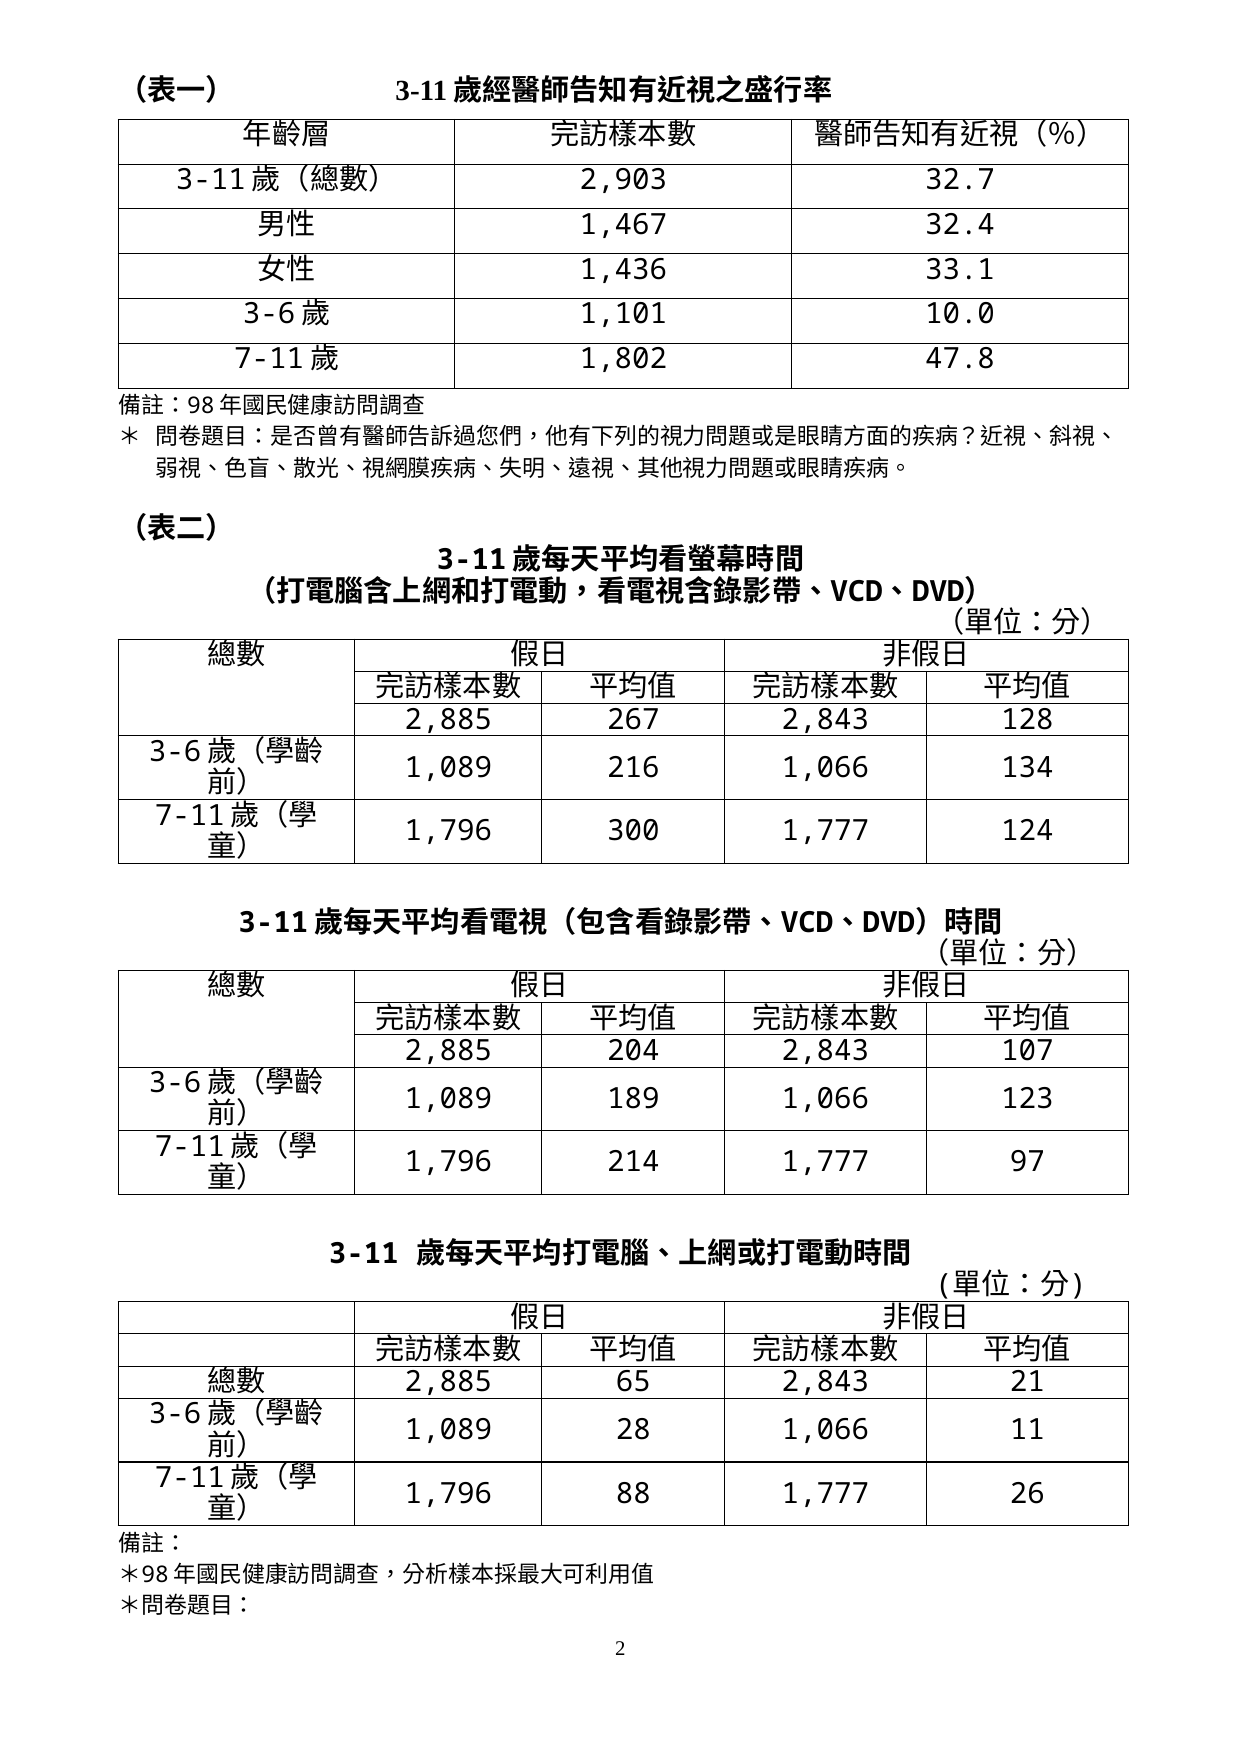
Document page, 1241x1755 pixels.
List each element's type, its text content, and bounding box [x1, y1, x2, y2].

text （單位：分） [118, 607, 1122, 638]
table_cell 平均值 [927, 1003, 1128, 1034]
table_cell 完訪樣本數 [355, 1334, 541, 1366]
table_cell 88 [542, 1463, 724, 1525]
table_cell 1,066 [725, 1068, 926, 1130]
table_header 非假日 [725, 640, 1128, 671]
table_cell 2,843 [725, 1367, 926, 1398]
table_cell 1,101 [455, 299, 791, 343]
table_cell 124 [927, 800, 1128, 862]
table_cell 完訪樣本數 [355, 1003, 541, 1034]
table_cell 21 [927, 1367, 1128, 1398]
table_cell 1,066 [725, 1399, 926, 1461]
table_cell 3-6歲 [119, 299, 454, 343]
table_cell 1,089 [355, 1399, 541, 1461]
table_cell 32.7 [792, 165, 1128, 208]
text （打電腦含上網和打電動，看電視含錄影帶、VCD、DVD） [118, 576, 1122, 607]
table_cell 1,777 [725, 1131, 926, 1194]
table_cell 216 [542, 736, 724, 799]
text （表一） 3-11歲經醫師告知有近視之盛行率 [118, 75, 1122, 106]
table_header 非假日 [725, 971, 1128, 1002]
table_cell 7-11歲（學童） [119, 1463, 354, 1525]
table_cell 3-6歲（學齡前） [119, 736, 354, 799]
table_cell 3-6歲（學齡前） [119, 1399, 354, 1461]
table_cell 2,843 [725, 1035, 926, 1067]
table_cell 2,885 [355, 1035, 541, 1067]
text ＊問卷題目： [118, 1588, 1122, 1620]
table_cell 完訪樣本數 [725, 1334, 926, 1366]
table_cell 女性 [119, 254, 454, 298]
table_cell 1,796 [355, 800, 541, 862]
table_cell 26 [927, 1463, 1128, 1525]
text （表二） [118, 513, 1122, 545]
table_cell 1,089 [355, 1068, 541, 1130]
table_cell 2,885 [355, 704, 541, 735]
table_cell 1,066 [725, 736, 926, 799]
table_cell 7-11歲（學童） [119, 1131, 354, 1194]
table_header 非假日 [725, 1302, 1128, 1333]
table_cell 47.8 [792, 344, 1128, 387]
table_header 總數 [119, 640, 354, 735]
table_cell 33.1 [792, 254, 1128, 298]
table_cell 2,903 [455, 165, 791, 208]
table_cell 平均值 [542, 1334, 724, 1366]
table_cell 1,436 [455, 254, 791, 298]
text 3-11歲每天平均看電視（包含看錄影帶、VCD、DVD）時間 [118, 907, 1122, 938]
text 3-11 歲每天平均打電腦、上網或打電動時間 [118, 1238, 1122, 1270]
text （單位：分） [118, 938, 1122, 970]
text (單位：分) [118, 1270, 1122, 1301]
table_cell 267 [542, 704, 724, 735]
table_header 假日 [355, 1302, 724, 1333]
text ＊98年國民健康訪問調查，分析樣本採最大可利用值 [118, 1557, 1122, 1588]
table_header 醫師告知有近視（％） [792, 120, 1128, 163]
table_cell 1,802 [455, 344, 791, 387]
table_header 假日 [355, 640, 724, 671]
table_cell 65 [542, 1367, 724, 1398]
table_header 年齡層 [119, 120, 454, 163]
table_cell 平均值 [542, 1003, 724, 1034]
text 備註：98年國民健康訪問調查 [118, 389, 1122, 420]
table_cell 97 [927, 1131, 1128, 1194]
table_cell [119, 1334, 354, 1366]
table_cell 128 [927, 704, 1128, 735]
table_cell 1,796 [355, 1463, 541, 1525]
table_cell 3-6歲（學齡前） [119, 1068, 354, 1130]
list 問卷題目：是否曾有醫師告訴過您們，他有下列的視力問題或是眼睛方面的疾病？近視、斜視、弱視、色盲、散光、視網膜疾病、失明、遠視、其他視力問題或眼睛疾病。 [118, 420, 1122, 482]
table_cell 7-11歲（學童） [119, 800, 354, 862]
table_cell 完訪樣本數 [355, 672, 541, 703]
table_header 總數 [119, 971, 354, 1067]
table_cell 134 [927, 736, 1128, 799]
table_cell 完訪樣本數 [725, 1003, 926, 1034]
table_cell 204 [542, 1035, 724, 1067]
table_cell 平均值 [542, 672, 724, 703]
table_cell 32.4 [792, 209, 1128, 253]
table_cell 10.0 [792, 299, 1128, 343]
text 3-11歲每天平均看螢幕時間 [118, 545, 1122, 576]
table_cell 300 [542, 800, 724, 862]
table_cell 1,796 [355, 1131, 541, 1194]
table_cell 男性 [119, 209, 454, 253]
table_cell 平均值 [927, 1334, 1128, 1366]
table_cell 1,089 [355, 736, 541, 799]
table_cell 2,843 [725, 704, 926, 735]
table_cell 1,467 [455, 209, 791, 253]
table_cell 完訪樣本數 [725, 672, 926, 703]
table_header [119, 1302, 354, 1333]
table_cell 107 [927, 1035, 1128, 1067]
table_cell 2,885 [355, 1367, 541, 1398]
table_cell 214 [542, 1131, 724, 1194]
text 備註： [118, 1526, 1122, 1557]
table_cell 1,777 [725, 1463, 926, 1525]
table_cell 123 [927, 1068, 1128, 1130]
table_cell 11 [927, 1399, 1128, 1461]
table_cell 3-11歲（總數） [119, 165, 454, 208]
table_header 假日 [355, 971, 724, 1002]
table_header 完訪樣本數 [455, 120, 791, 163]
table_cell 總數 [119, 1367, 354, 1398]
table_cell 28 [542, 1399, 724, 1461]
table_cell 1,777 [725, 800, 926, 862]
table_cell 7-11歲 [119, 344, 454, 387]
table_cell 189 [542, 1068, 724, 1130]
table_cell 平均值 [927, 672, 1128, 703]
